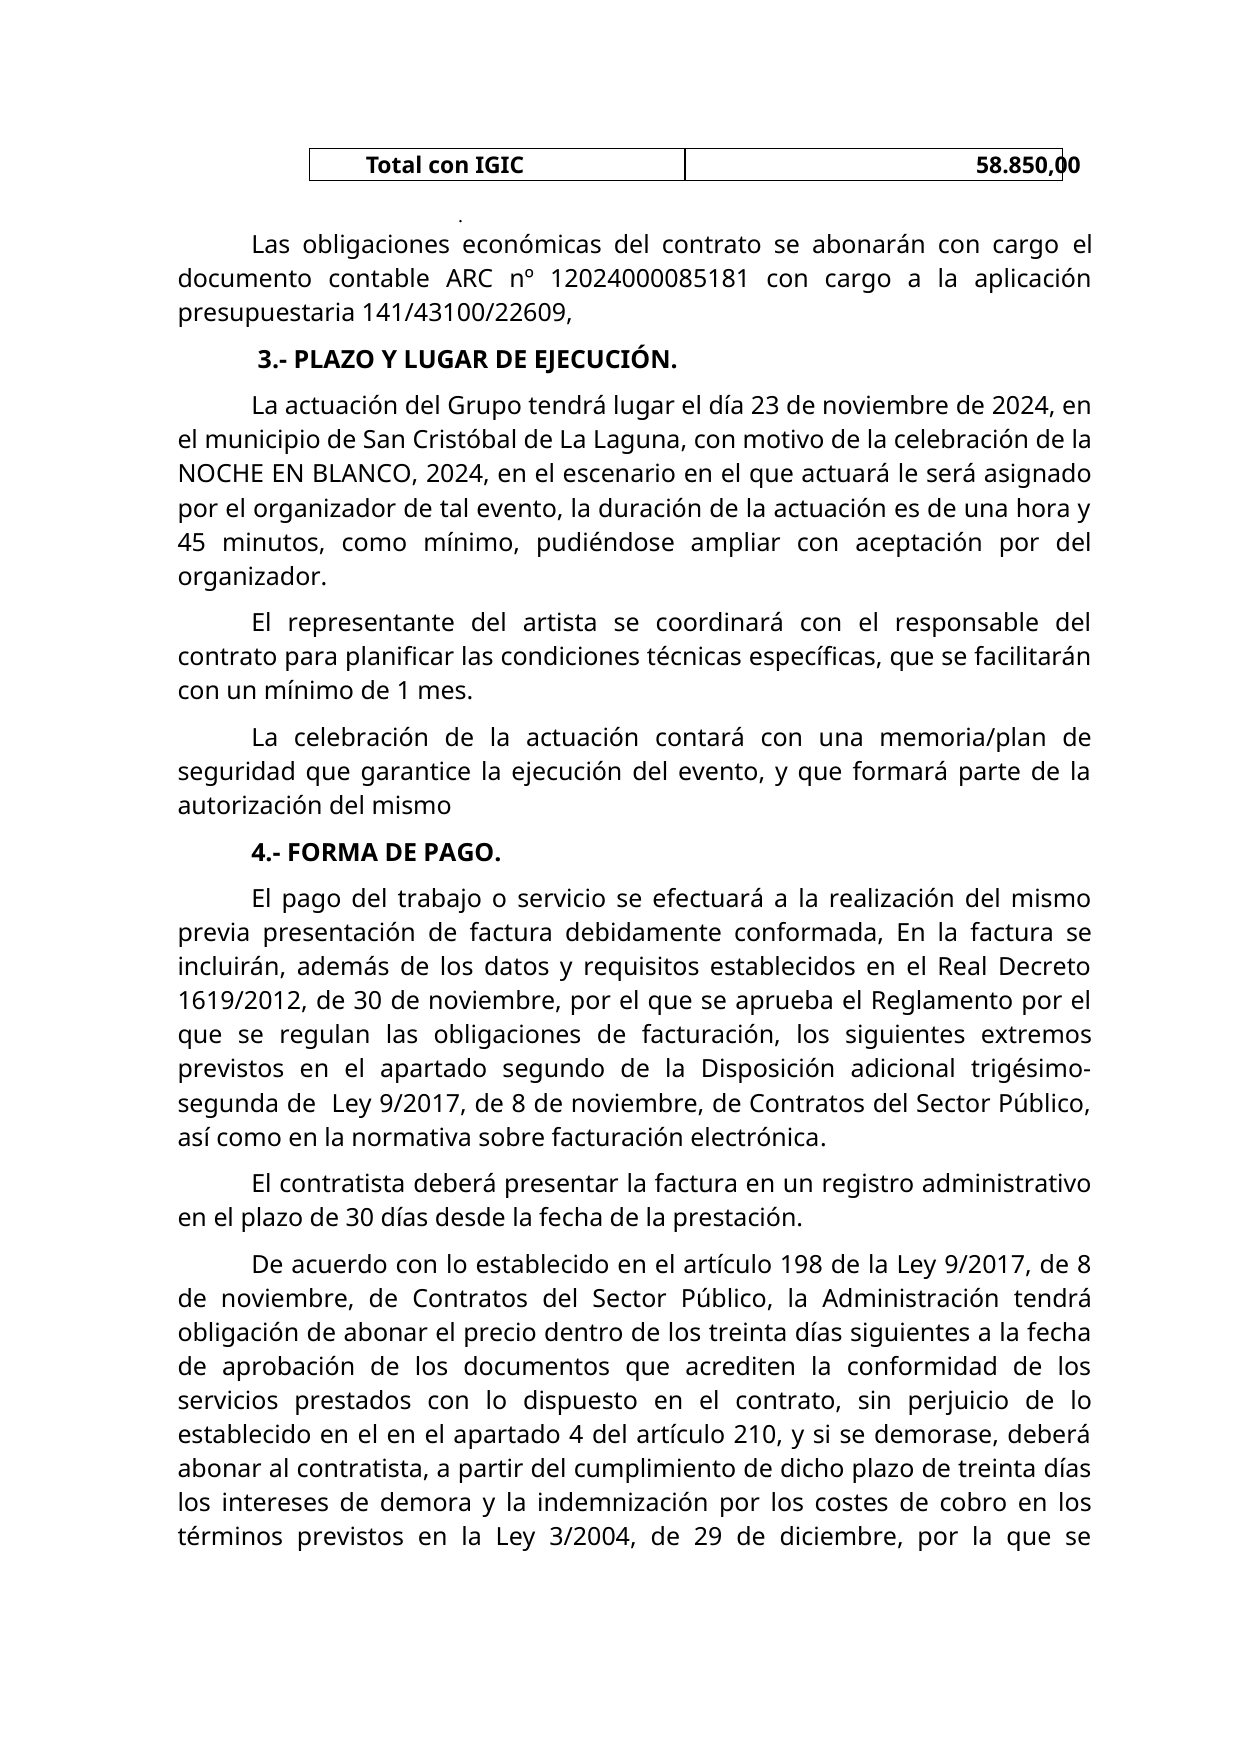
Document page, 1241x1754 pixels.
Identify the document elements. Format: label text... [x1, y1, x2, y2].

text La actuación del Grupo tendrá lugar el día 23 de noviembre de 2024, en el municipio de San Cristóbal de La Laguna, con motivo de la celebración de la NOCHE EN BLANCO, 2024, en el escenario en el que actuará le será asignado por el organizador de tal evento, la duración de la actuación es de una hora y 45 minutos, como mínimo, pudiéndose ampliar con aceptación por del organizador. [177, 388, 1093, 592]
subtitle 3.- PLAZO Y LUGAR DE EJECUCIÓN. [177, 341, 1093, 376]
text 4.- FORMA DE PAGO. [177, 834, 1093, 868]
text De acuerdo con lo establecido en el artículo 198 de la Ley 9/2017, de 8 de noviembre, de Contratos del Sector Público, la Administración tendrá obligación de abonar el precio dentro de los treinta días siguientes a la fecha de aprobación de los documentos que acrediten la conformidad de los servicios prestados con lo dispuesto en el contrato, sin perjuicio de lo establecido en el en el apartado 4 del artículo 210, y si se demorase, deberá abonar al contratista, a partir del cumplimiento de dicho plazo de treinta días los intereses de demora y la indemnización por los costes de cobro en los términos previstos en la Ley 3/2004, de 29 de diciembre, por la que se [177, 1246, 1093, 1553]
table_cell 58.850,00 [686, 149, 1062, 180]
text La celebración de la actuación contará con una memoria/plan de seguridad que garantice la ejecución del evento, y que formará parte de la autorización del mismo [177, 719, 1093, 822]
text El contratista deberá presentar la factura en un registro administrativo en el plazo de 30 días desde la fecha de la prestación. [177, 1166, 1093, 1234]
table_cell Total con IGIC [310, 149, 684, 180]
text Las obligaciones económicas del contrato se abonarán con cargo el documento contable ARC nº 12024000085181 con cargo a la aplicación presupuestaria 141/43100/22609, [177, 227, 1093, 329]
text . [295, 204, 1093, 227]
text El representante del artista se coordinará con el responsable del contrato para planificar las condiciones técnicas específicas, que se facilitarán con un mínimo de 1 mes. [177, 605, 1093, 707]
text El pago del trabajo o servicio se efectuará a la realización del mismo previa presentación de factura debidamente conformada, En la factura se incluirán, además de los datos y requisitos establecidos en el Real Decreto 1619/2012, de 30 de noviembre, por el que se aprueba el Reglamento por el que se regulan las obligaciones de facturación, los siguientes extremos previstos en el apartado segundo de la Disposición adicional trigésimo-segunda de Ley 9/2017, de 8 de noviembre, de Contratos del Sector Público, así como en la normativa sobre facturación electrónica. [177, 881, 1093, 1153]
